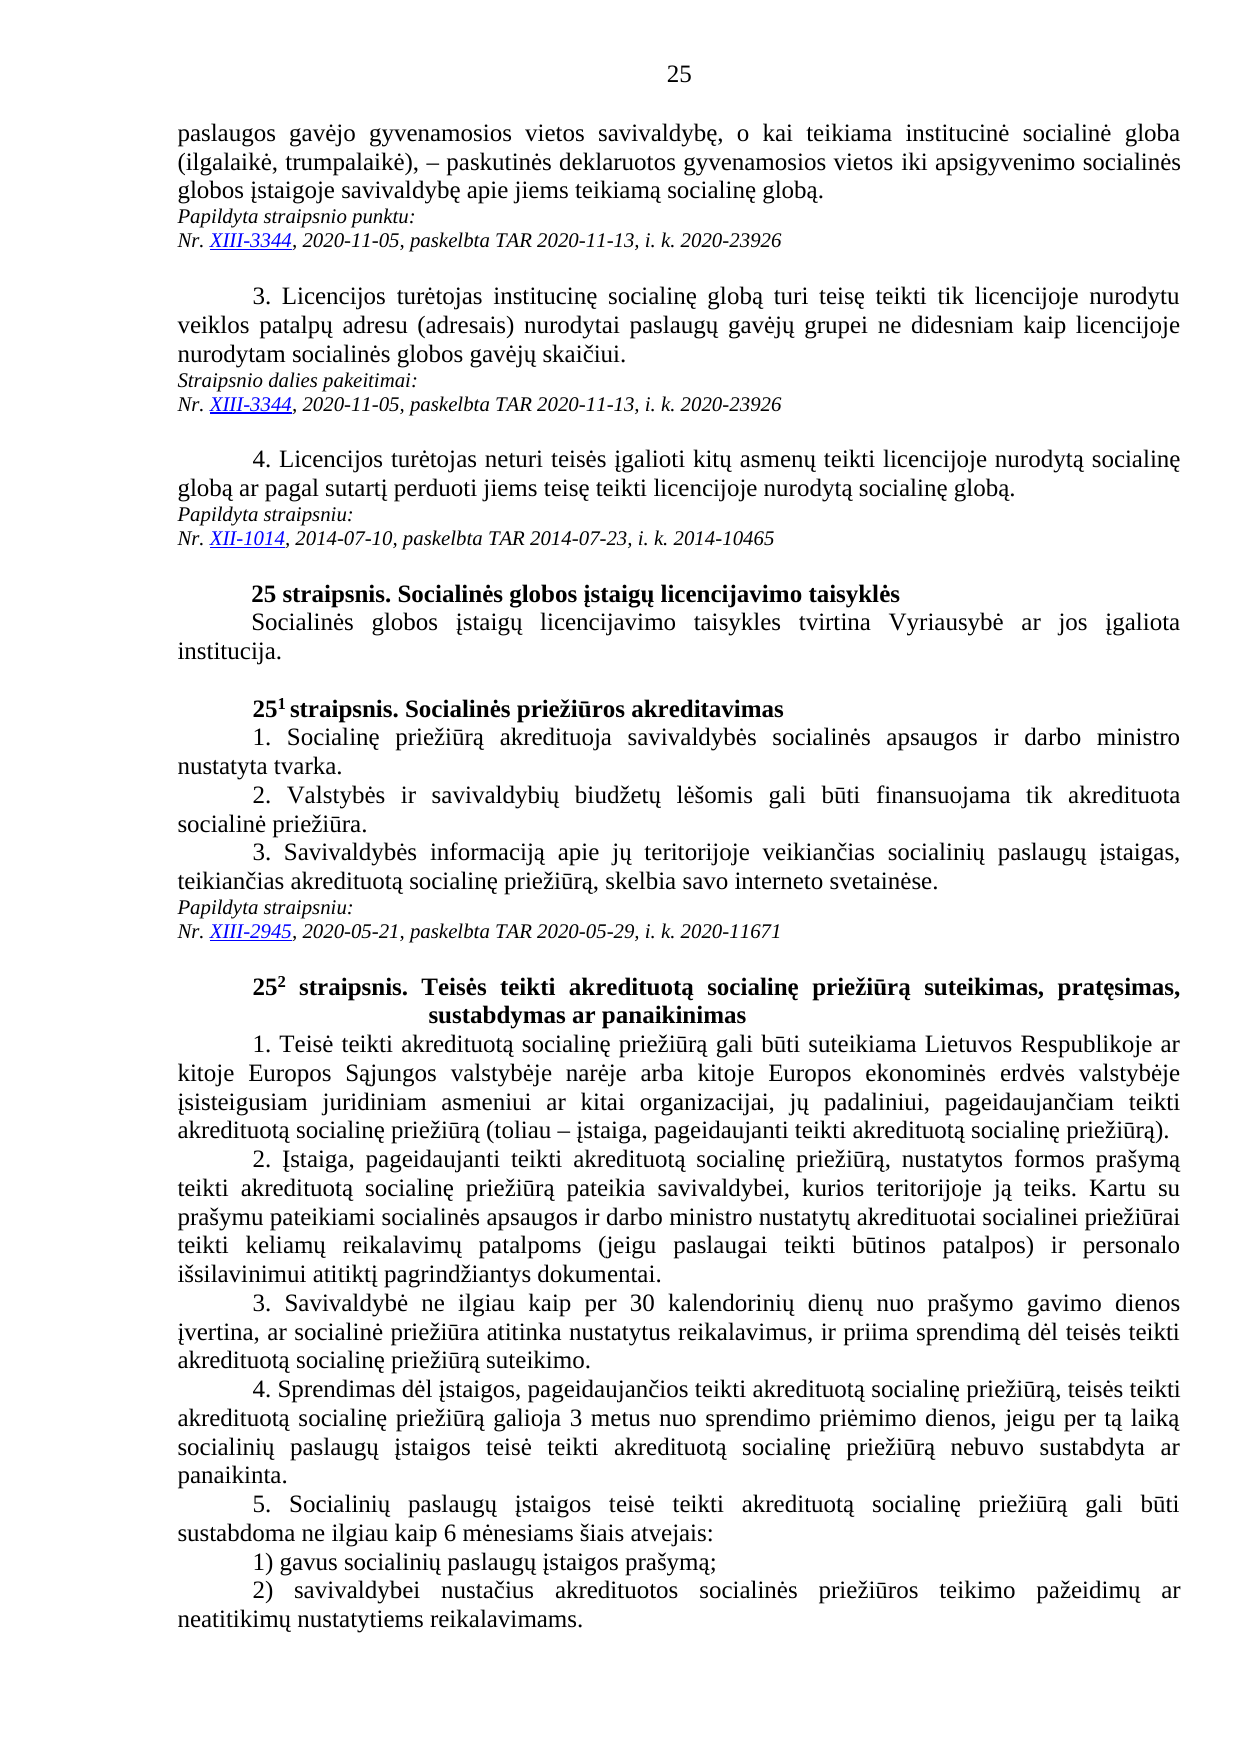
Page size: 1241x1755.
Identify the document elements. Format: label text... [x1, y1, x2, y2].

text 3. Savivaldybės informaciją apie jų teritorijoje veikiančias socialinių paslaugų įstaigas, teikiančias akredituotą socialinę priežiūrą, skelbia savo interneto svetainėse. [177, 837, 1181, 895]
text Nr. XIII-3344, 2020-11-05, paskelbta TAR 2020-11-13, i. k. 2020-23926 [177, 228, 1181, 252]
text Papildyta straipsniu: [177, 895, 1181, 919]
text Nr. XIII-3344, 2020-11-05, paskelbta TAR 2020-11-13, i. k. 2020-23926 [177, 392, 1181, 416]
text Papildyta straipsnio punktu: [177, 204, 1181, 228]
text Papildyta straipsniu: [177, 502, 1181, 526]
text 1. Teisė teikti akredituotą socialinę priežiūrą gali būti suteikiama Lietuvos Respublikoje ar kitoje Europos Sąjungos valstybėje narėje arba kitoje Europos ekonominės erdvės valstybėje įsisteigusiam juridiniam asmeniui ar kitai organizacijai, jų padaliniui, pageidaujančiam teikti akredituotą socialinę priežiūrą (toliau – įstaiga, pageidaujanti teikti akredituotą socialinę priežiūrą). [177, 1029, 1181, 1144]
text 25 straipsnis. Socialinės globos įstaigų licencijavimo taisyklės [177, 579, 1181, 607]
text Nr. XII-1014, 2014-07-10, paskelbta TAR 2014-07-23, i. k. 2014-10465 [177, 526, 1181, 550]
text 252 straipsnis. Teisės teikti akredituotą socialinę priežiūrą suteikimas, pratęsimas, sustabdymas ar panaikinimas [252, 972, 1181, 1029]
text 1. Socialinę priežiūrą akredituoja savivaldybės socialinės apsaugos ir darbo ministro nustatyta tvarka. [177, 722, 1181, 780]
text 2) savivaldybei nustačius akredituotos socialinės priežiūros teikimo pažeidimų ar neatitikimų nustatytiems reikalavimams. [177, 1576, 1181, 1633]
text paslaugos gavėjo gyvenamosios vietos savivaldybę, o kai teikiama institucinė socialinė globa (ilgalaikė, trumpalaikė), – paskutinės deklaruotos gyvenamosios vietos iki apsigyvenimo socialinės globos įstaigoje savivaldybę apie jiems teikiamą socialinę globą. [177, 118, 1181, 204]
text 3. Savivaldybė ne ilgiau kaip per 30 kalendorinių dienų nuo prašymo gavimo dienos įvertina, ar socialinė priežiūra atitinka nustatytus reikalavimus, ir priima sprendimą dėl teisės teikti akredituotą socialinę priežiūrą suteikimo. [177, 1288, 1181, 1374]
text 1) gavus socialinių paslaugų įstaigos prašymą; [177, 1547, 1181, 1576]
text Nr. XIII-2945, 2020-05-21, paskelbta TAR 2020-05-29, i. k. 2020-11671 [177, 919, 1181, 943]
text Straipsnio dalies pakeitimai: [177, 367, 1181, 392]
text Socialinės globos įstaigų licencijavimo taisykles tvirtina Vyriausybė ar jos įgaliota institucija. [177, 607, 1181, 665]
text 4. Sprendimas dėl įstaigos, pageidaujančios teikti akredituotą socialinę priežiūrą, teisės teikti akredituotą socialinę priežiūrą galioja 3 metus nuo sprendimo priėmimo dienos, jeigu per tą laiką socialinių paslaugų įstaigos teisė teikti akredituotą socialinę priežiūrą nebuvo sustabdyta ar panaikinta. [177, 1374, 1181, 1489]
text 2. Valstybės ir savivaldybių biudžetų lėšomis gali būti finansuojama tik akredituota socialinė priežiūra. [177, 780, 1181, 837]
text 251 straipsnis. Socialinės priežiūros akreditavimas [177, 694, 1181, 722]
text 2. Įstaiga, pageidaujanti teikti akredituotą socialinę priežiūrą, nustatytos formos prašymą teikti akredituotą socialinę priežiūrą pateikia savivaldybei, kurios teritorijoje ją teiks. Kartu su prašymu pateikiami socialinės apsaugos ir darbo ministro nustatytų akredituotai socialinei priežiūrai teikti keliamų reikalavimų patalpoms (jeigu paslaugai teikti būtinos patalpos) ir personalo išsilavinimui atitiktį pagrindžiantys dokumentai. [177, 1144, 1181, 1288]
text 3. Licencijos turėtojas institucinę socialinę globą turi teisę teikti tik licencijoje nurodytu veiklos patalpų adresu (adresais) nurodytai paslaugų gavėjų grupei ne didesniam kaip licencijoje nurodytam socialinės globos gavėjų skaičiui. [177, 281, 1181, 367]
text 4. Licencijos turėtojas neturi teisės įgalioti kitų asmenų teikti licencijoje nurodytą socialinę globą ar pagal sutartį perduoti jiems teisę teikti licencijoje nurodytą socialinę globą. [177, 444, 1181, 502]
text 5. Socialinių paslaugų įstaigos teisė teikti akredituotą socialinę priežiūrą gali būti sustabdoma ne ilgiau kaip 6 mėnesiams šiais atvejais: [177, 1489, 1181, 1547]
